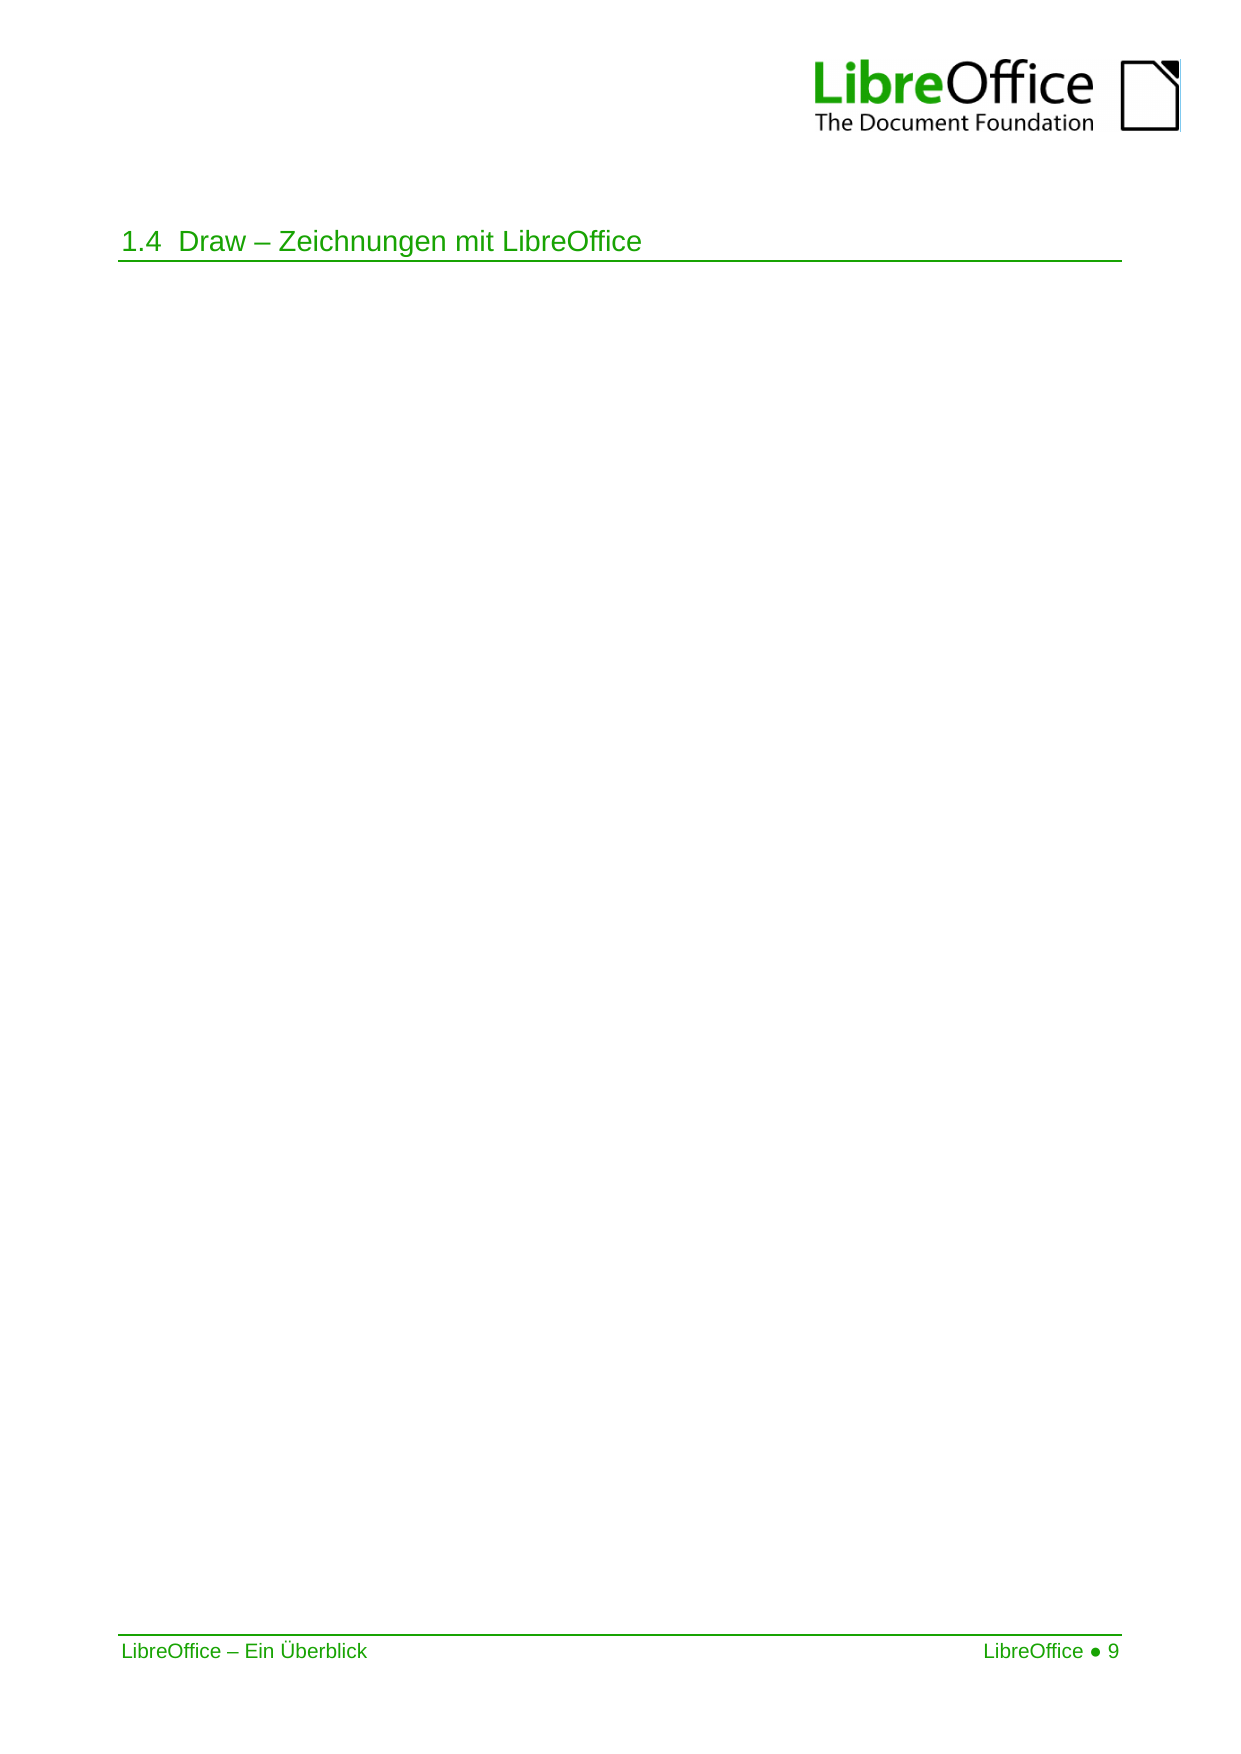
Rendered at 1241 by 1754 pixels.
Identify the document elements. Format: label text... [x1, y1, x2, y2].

picture [814, 59, 1181, 132]
subtitle Draw – Zeichnungen mit LibreOffice [118, 193, 1122, 260]
